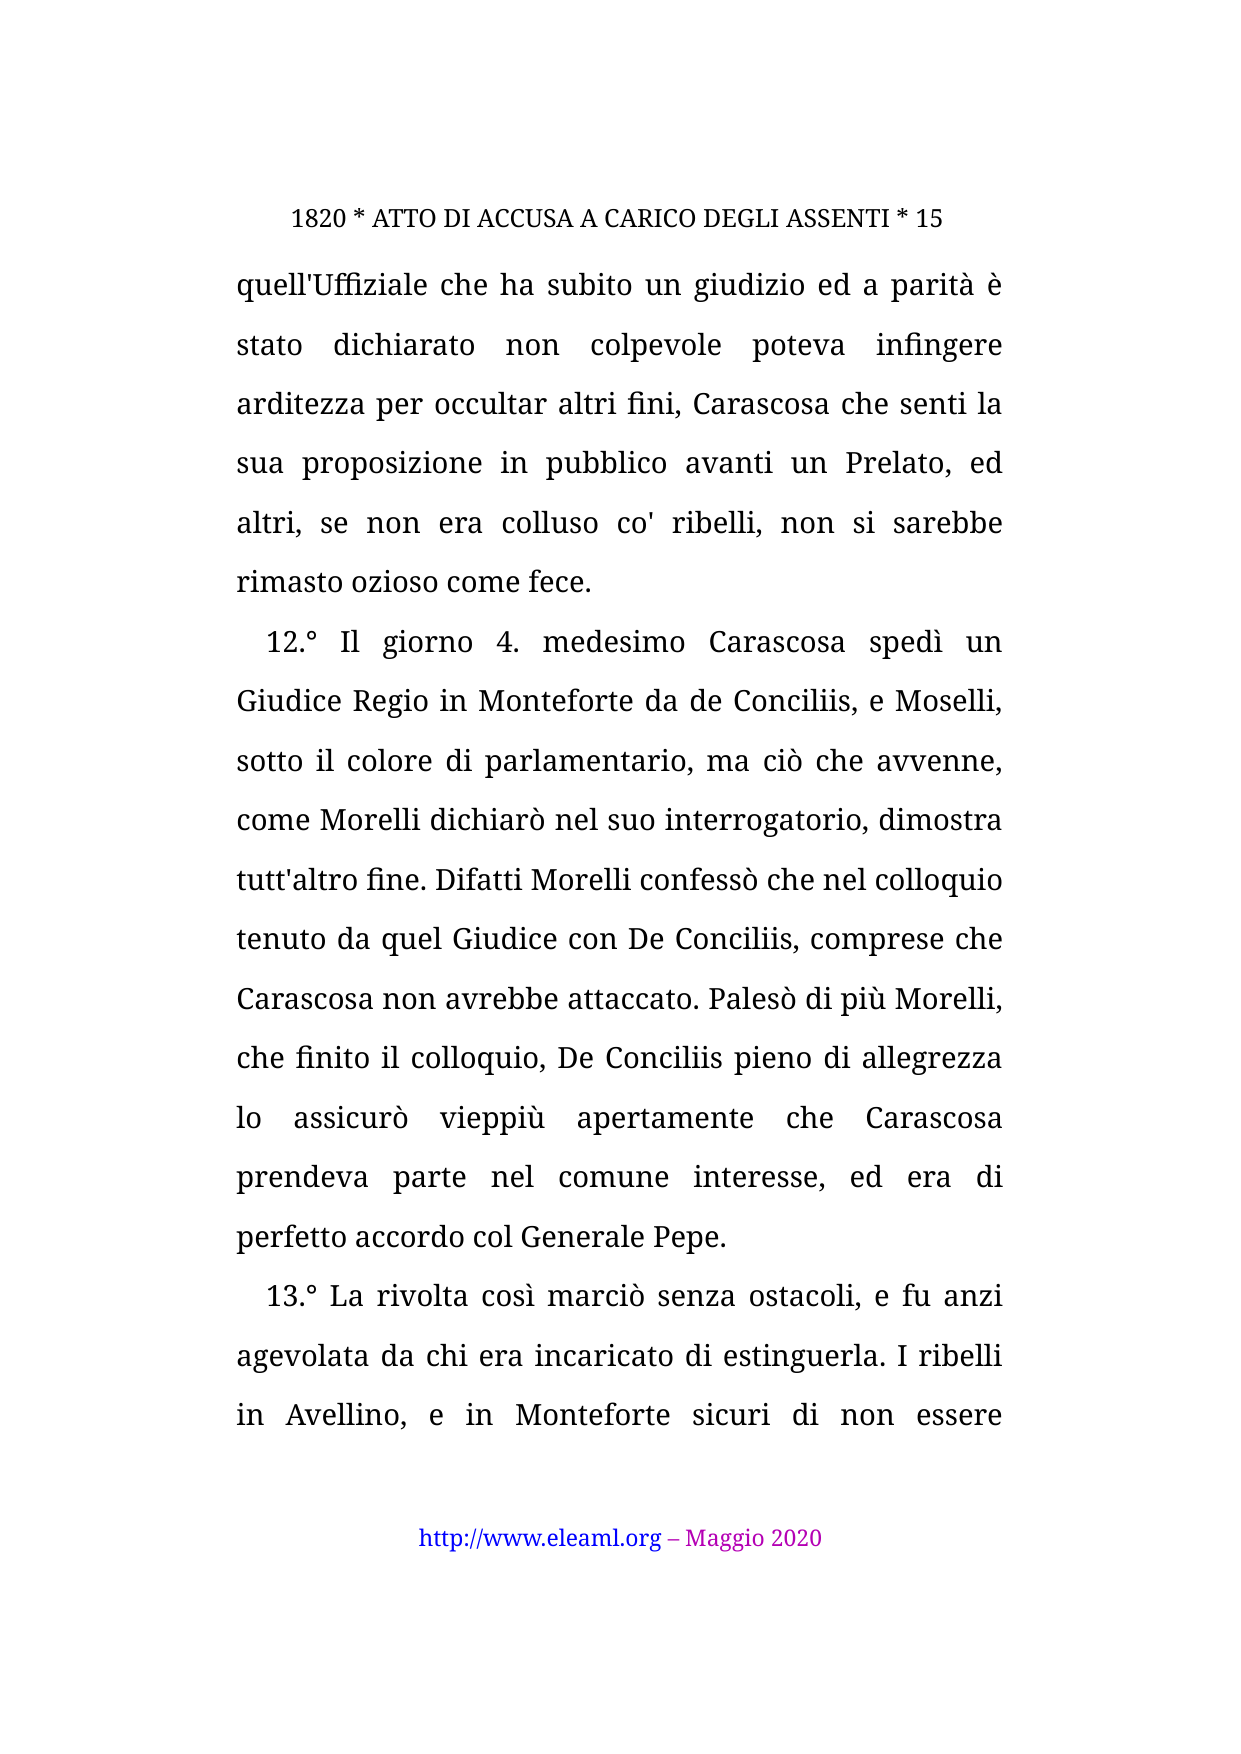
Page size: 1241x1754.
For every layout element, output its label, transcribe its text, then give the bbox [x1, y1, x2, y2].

text 12.° Il giorno 4. medesimo Carascosa spedì un Giudice Regio in Monteforte da de Conciliis, e Moselli, sotto il colore di parlamentario, ma ciò che avvenne, come Morelli dichiarò nel suo interrogatorio, dimostra tutt'altro fine. Difatti Morelli confessò che nel colloquio tenuto da quel Giudice con De Conciliis, comprese che Carascosa non avrebbe attaccato. Palesò di più Morelli, che finito il colloquio, De Conciliis pieno di allegrezza lo assicurò vieppiù apertamente che Carascosa prendeva parte nel comune interesse, ed era di perfetto accordo col Generale Pepe. [236, 621, 1004, 1256]
text quell'Uffiziale che ha subito un giudizio ed a parità è stato dichiarato non colpevole poteva infingere arditezza per occultar altri fini, Carascosa che senti la sua proposizione in pubblico avanti un Prelato, ed altri, se non era colluso co' ribelli, non si sarebbe rimasto ozioso come fece. [236, 264, 1004, 601]
text 13.° La rivolta così marciò senza ostacoli, e fu anzi agevolata da chi era incaricato di estinguerla. I ribelli in Avellino, e in Monteforte sicuri di non essere [236, 1276, 1004, 1434]
